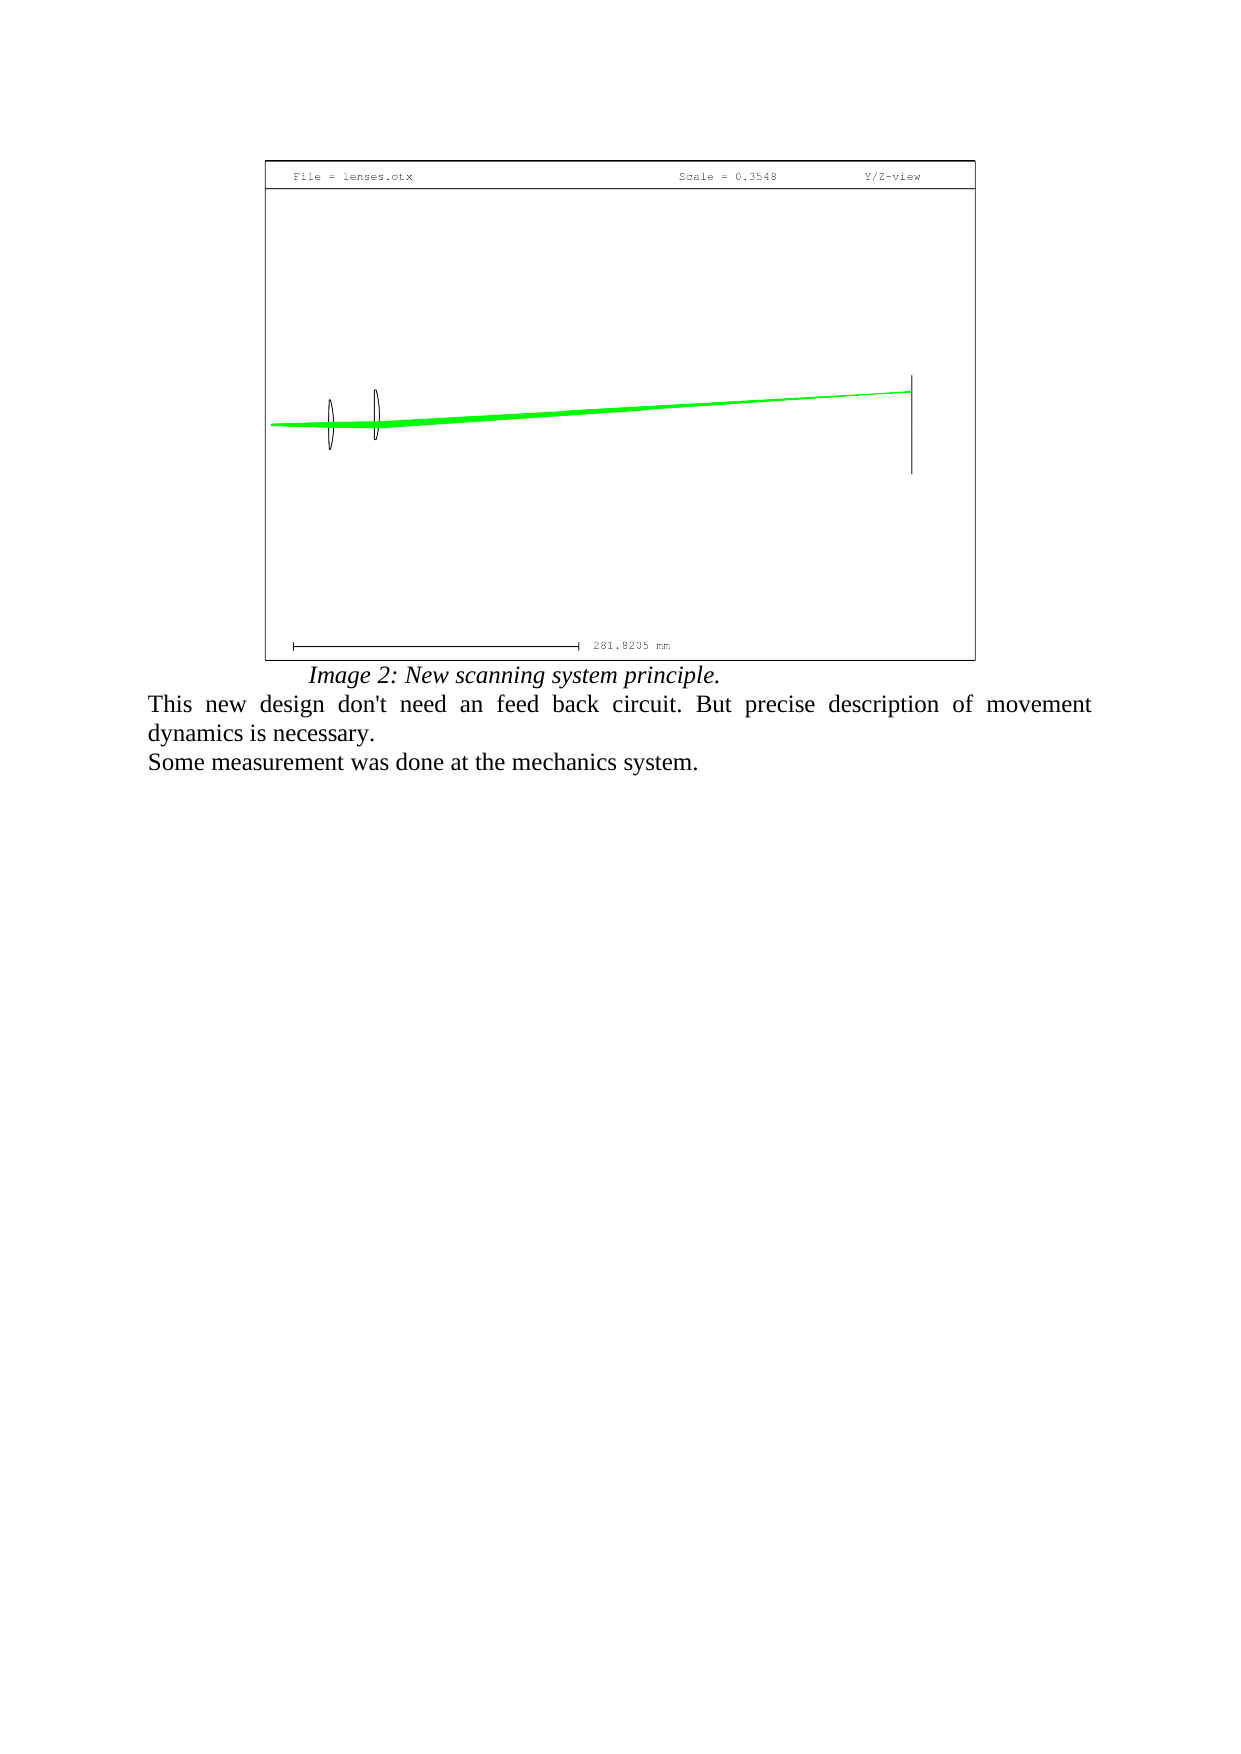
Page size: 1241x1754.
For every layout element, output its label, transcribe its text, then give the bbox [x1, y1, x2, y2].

text Image 2: New scanning system principle. [264, 661, 976, 689]
text Some measurement was done at the mechanics system. [148, 747, 1092, 776]
text This new design don't need an feed back circuit. But precise description of movement dynamics is necessary. [148, 148, 1092, 747]
picture [264, 160, 976, 661]
